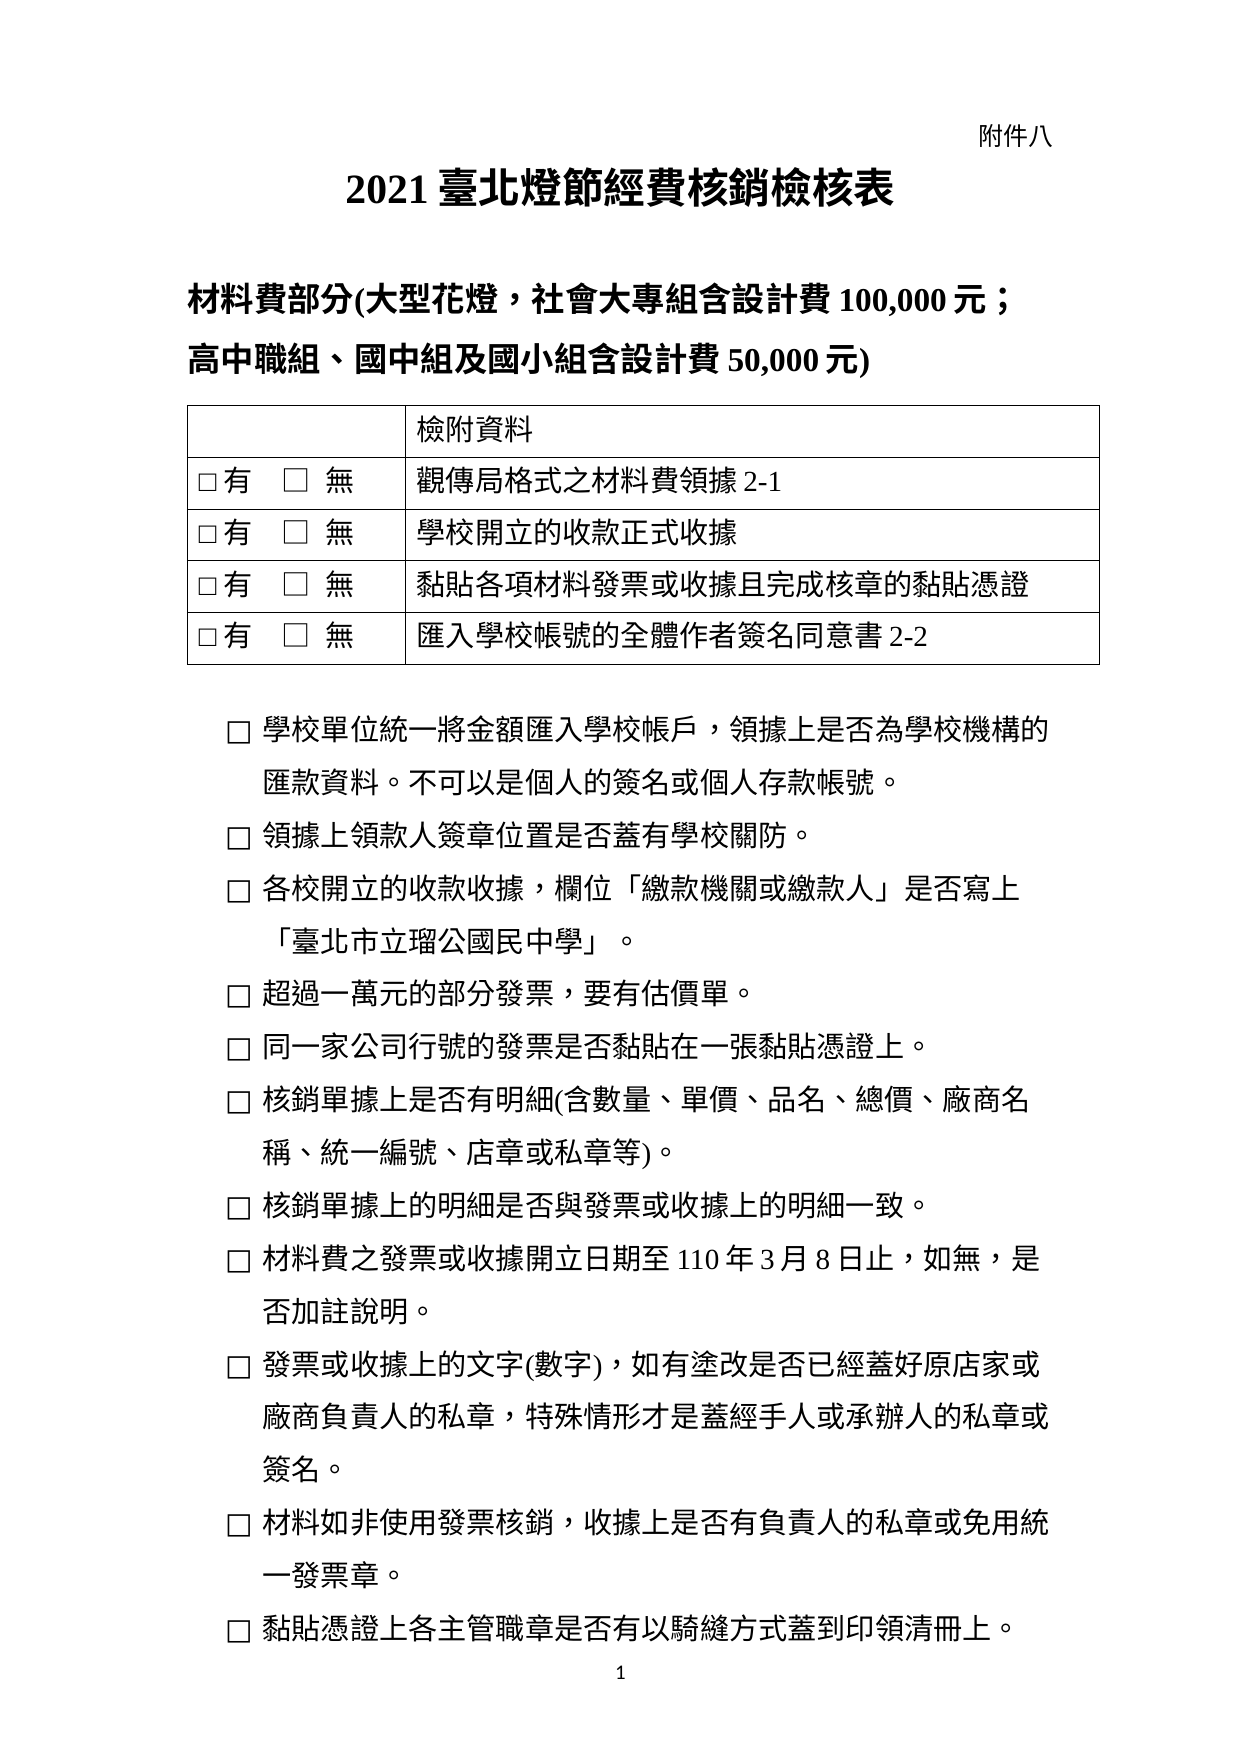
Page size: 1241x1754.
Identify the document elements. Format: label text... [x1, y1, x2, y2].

table_header [188, 406, 405, 457]
table_header 檢附資料 [406, 406, 1099, 457]
list 學校單位統一將金額匯入學校帳戶，領據上是否為學校機構的匯款資料。不可以是個人的簽名或個人存款帳號。 [225, 707, 1053, 802]
list 材料如非使用發票核銷，收據上是否有負責人的私章或免用統一發票章。 [225, 1500, 1053, 1595]
table_cell □ 有 □ 無 [188, 510, 405, 560]
text 材料費部分(大型花燈，社會大專組含設計費100,000元； [187, 272, 1053, 321]
list 黏貼憑證上各主管職章是否有以騎縫方式蓋到印領清冊上。 [225, 1605, 1053, 1648]
table_cell □ 有 □ 無 [188, 458, 405, 509]
list 核銷單據上的明細是否與發票或收據上的明細一致。 [225, 1182, 1053, 1225]
table_cell 匯入學校帳號的全體作者簽名同意書2-2 [406, 613, 1099, 664]
table_cell □ 有 □ 無 [188, 613, 405, 664]
list 核銷單據上是否有明細(含數量、單價、品名、總價、廠商名稱、統一編號、店章或私章等)。 [225, 1077, 1053, 1172]
list 材料費之發票或收據開立日期至110年3月8日止，如無，是否加註說明。 [225, 1235, 1053, 1331]
list 同一家公司行號的發票是否黏貼在一張黏貼憑證上。 [225, 1024, 1053, 1066]
table_cell □ 有 □ 無 [188, 561, 405, 612]
list 領據上領款人簽章位置是否蓋有學校關防。 [225, 812, 1053, 855]
list 各校開立的收款收據，欄位「繳款機關或繳款人」是否寫上「臺北市立瑠公國民中學」。 [225, 865, 1053, 960]
text 高中職組、國中組及國小組含設計費50,000元) [187, 333, 1053, 381]
list 發票或收據上的文字(數字)，如有塗改是否已經蓋好原店家或廠商負責人的私章，特殊情形才是蓋經手人或承辦人的私章或簽名。 [225, 1341, 1053, 1489]
text 附件八 [187, 93, 1053, 155]
list 超過一萬元的部分發票，要有估價單。 [225, 971, 1053, 1013]
text 2021臺北燈節經費核銷檢核表 [187, 155, 1053, 216]
table_cell 黏貼各項材料發票或收據且完成核章的黏貼憑證 [406, 561, 1099, 612]
table_cell 學校開立的收款正式收據 [406, 510, 1099, 560]
table_cell 觀傳局格式之材料費領據2-1 [406, 458, 1099, 509]
